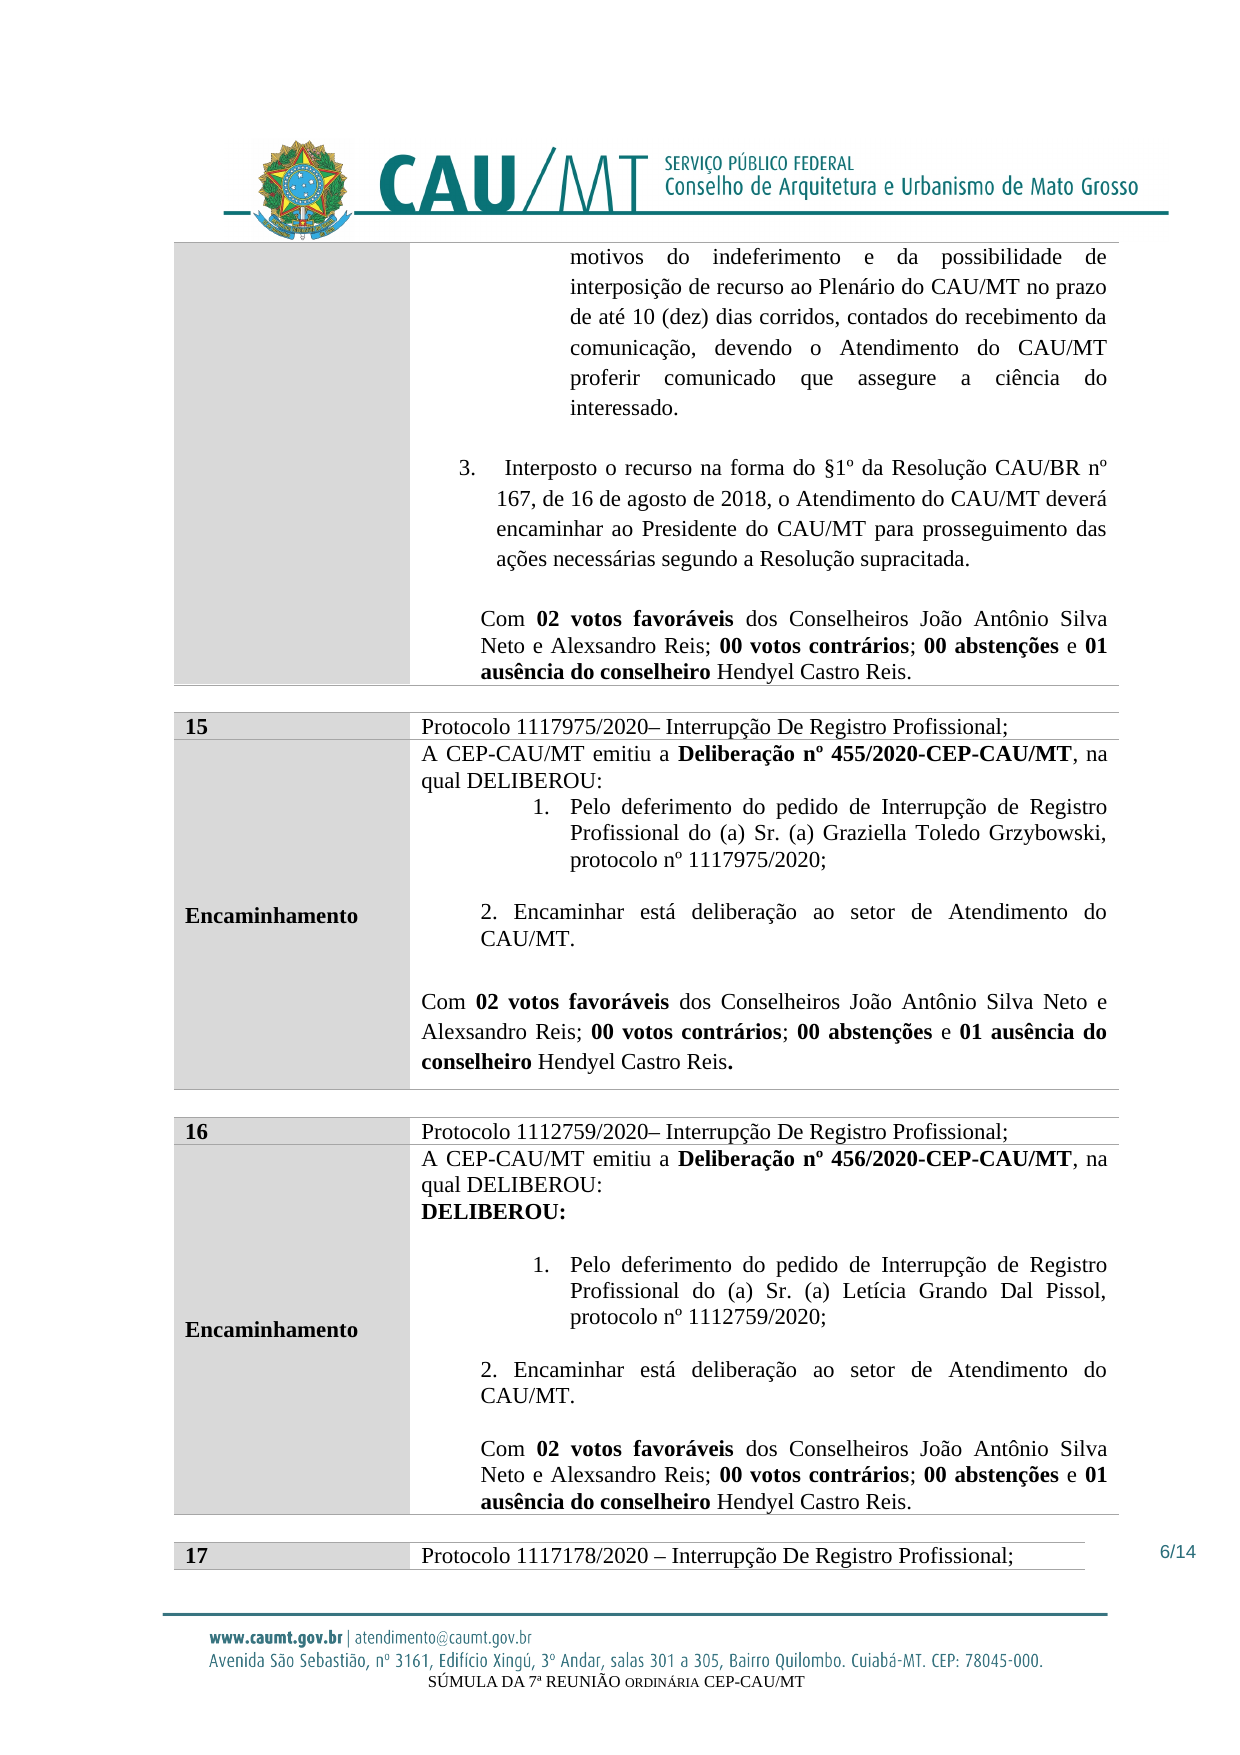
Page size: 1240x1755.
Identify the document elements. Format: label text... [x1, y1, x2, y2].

table_cell motivos do indeferimento e da possibilidade de interposição de recurso ao Plenário do CAU/MT no prazo de até 10 (dez) dias corridos, contados do recebimento da comunicação, devendo o Atendimento do CAU/MT proferir comunicado que assegure a ciência do interessado. Interposto o recurso na forma do §1º da Resolução CAU/BR nº 167, de 16 de agosto de 2018, o Atendimento do CAU/MT deverá encaminhar ao Presidente do CAU/MT para prosseguimento das ações necessárias segundo a Resolução supracitada. Com 02 votos favoráveis dos Conselheiros João Antônio Silva Neto e Alexsandro Reis; 00 votos contrários; 00 abstenções e 01 ausência do conselheiro Hendyel Castro Reis. [410, 243, 1119, 684]
table_cell [174, 243, 410, 684]
table_cell Encaminhamento [174, 740, 410, 1089]
table_header 16 [174, 1118, 410, 1144]
table_header 15 [174, 713, 410, 739]
table_header 17 [174, 1543, 410, 1569]
table_cell A CEP-CAU/MT emitiu a Deliberação nº 456/2020-CEP-CAU/MT, na qual DELIBEROU: DELIBEROU: Pelo deferimento do pedido de Interrupção de Registro Profissional do (a) Sr. (a) Letícia Grando Dal Pissol, protocolo nº 1112759/2020; 2. Encaminhar está deliberação ao setor de Atendimento do CAU/MT. Com 02 votos favoráveis dos Conselheiros João Antônio Silva Neto e Alexsandro Reis; 00 votos contrários; 00 abstenções e 01 ausência do conselheiro Hendyel Castro Reis. [410, 1145, 1119, 1514]
table_cell Encaminhamento [174, 1145, 410, 1514]
table_cell A CEP-CAU/MT emitiu a Deliberação nº 455/2020-CEP-CAU/MT, na qual DELIBEROU: Pelo deferimento do pedido de Interrupção de Registro Profissional do (a) Sr. (a) Graziella Toledo Grzybowski, protocolo nº 1117975/2020; 2. Encaminhar está deliberação ao setor de Atendimento do CAU/MT. Com 02 votos favoráveis dos Conselheiros João Antônio Silva Neto e Alexsandro Reis; 00 votos contrários; 00 abstenções e 01 ausência do conselheiro Hendyel Castro Reis. [410, 740, 1119, 1089]
